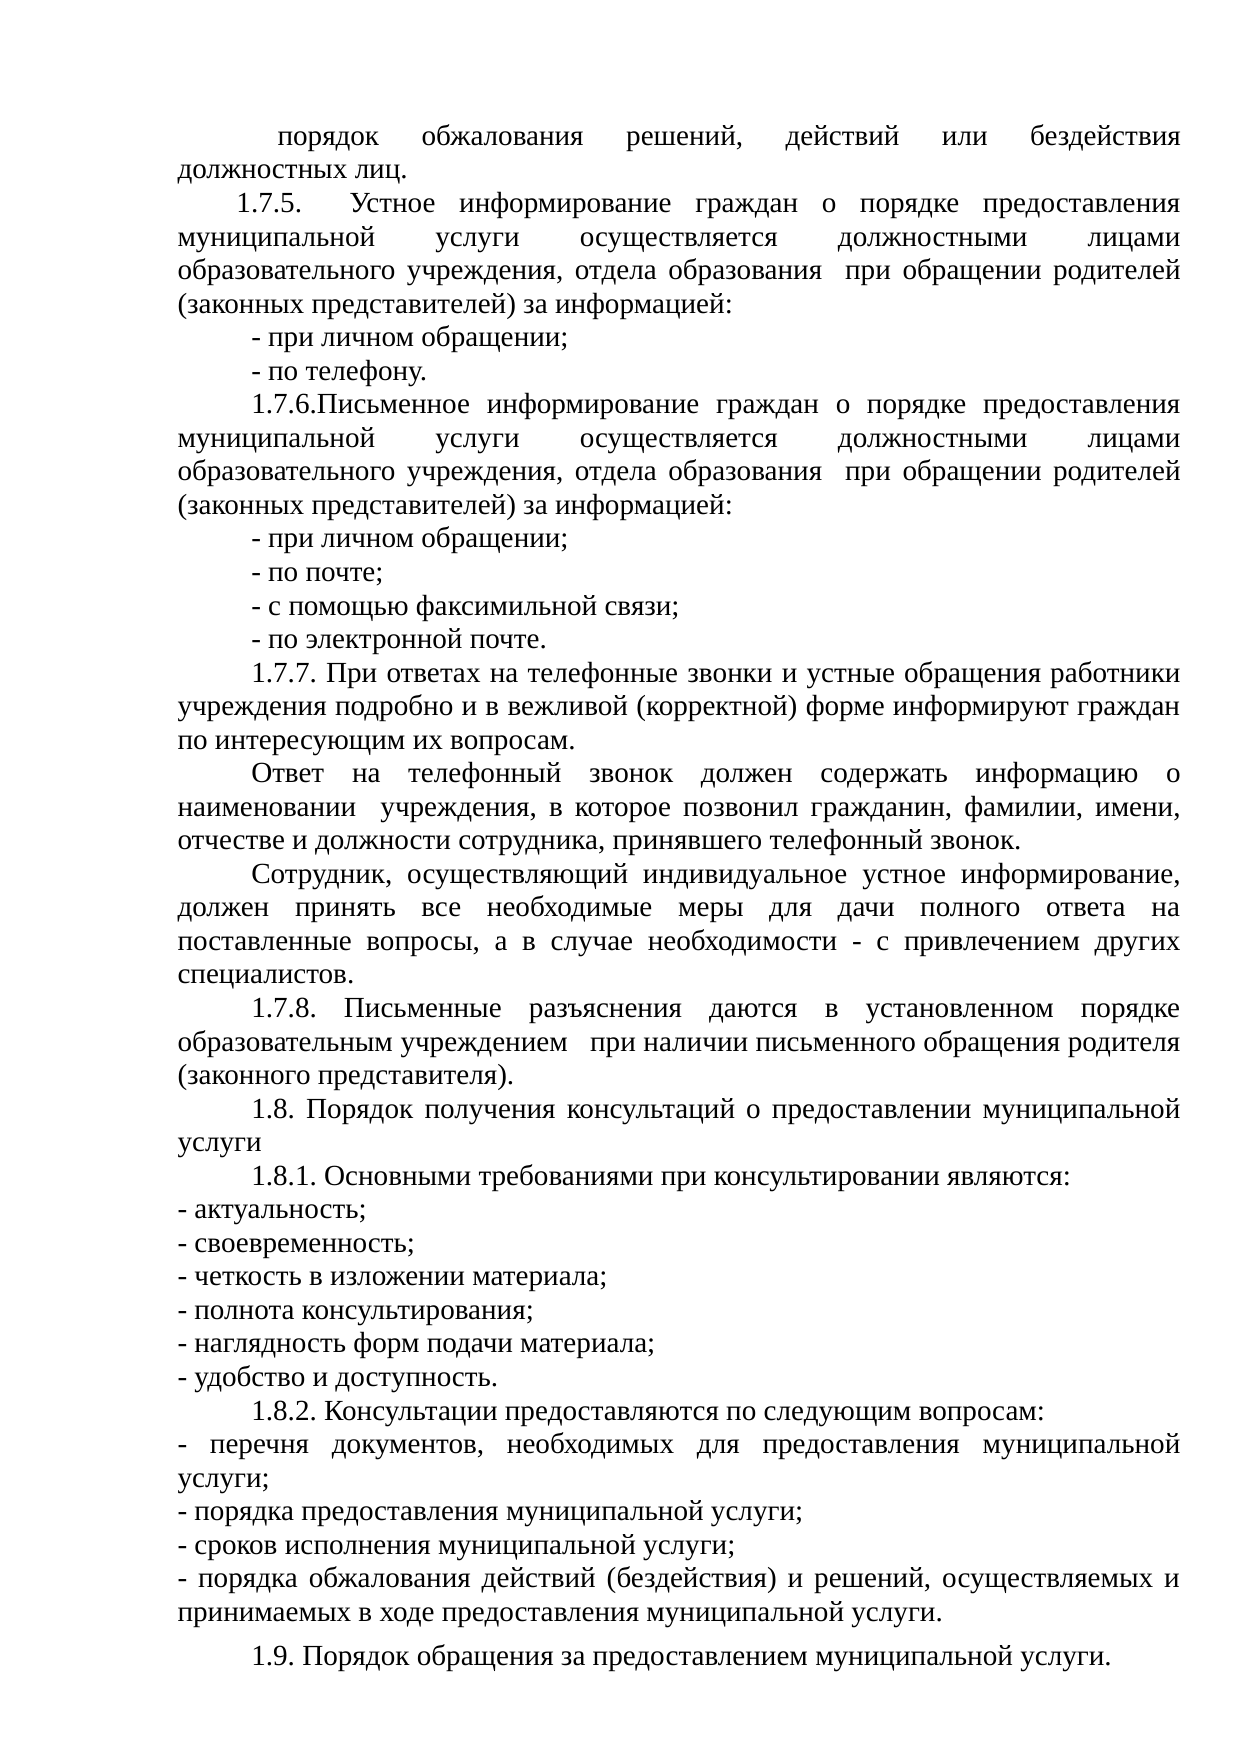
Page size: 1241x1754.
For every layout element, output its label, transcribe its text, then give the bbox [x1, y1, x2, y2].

text 1.8.2. Консультации предоставляются по следующим вопросам: [177, 1393, 1181, 1426]
text Ответ на телефонный звонок должен содержать информацию о наименовании учреждения, в которое позвонил гражданин, фамилии, имени, отчестве и должности сотрудника, принявшего телефонный звонок. [177, 755, 1181, 856]
text - наглядность форм подачи материала; [177, 1326, 1181, 1359]
text 1.8.1. Основными требованиями при консультировании являются: [177, 1158, 1181, 1191]
text - своевременность; [177, 1225, 1181, 1258]
list порядок обжалования решений, действий или бездействия должностных лиц. [177, 118, 1181, 185]
text 1.7.5. Устное информирование граждан о порядке предоставления муниципальной услуги осуществляется должностными лицами образовательного учреждения, отдела образования при обращении родителей (законных представителей) за информацией: [177, 185, 1181, 319]
text - порядка обжалования действий (бездействия) и решений, осуществляемых и принимаемых в ходе предоставления муниципальной услуги. [177, 1560, 1181, 1627]
text - по телефону. [251, 353, 1181, 386]
text - полнота консультирования; [177, 1292, 1181, 1326]
text 1.8. Порядок получения консультаций о предоставлении муниципальной услуги [177, 1091, 1181, 1158]
text 1.9. Порядок обращения за предоставлением муниципальной услуги. [177, 1638, 1181, 1671]
text - при личном обращении; [177, 521, 1181, 554]
text 1.7.6.Письменное информирование граждан о порядке предоставления муниципальной услуги осуществляется должностными лицами образовательного учреждения, отдела образования при обращении родителей (законных представителей) за информацией: [177, 386, 1181, 521]
text - актуальность; [177, 1191, 1181, 1225]
text 1.7.7. При ответах на телефонные звонки и устные обращения работники учреждения подробно и в вежливой (корректной) форме информируют граждан по интересующим их вопросам. [177, 655, 1181, 755]
text Сотрудник, осуществляющий индивидуальное устное информирование, должен принять все необходимые меры для дачи полного ответа на поставленные вопросы, а в случае необходимости - с привлечением других специалистов. [177, 856, 1181, 990]
text - порядка предоставления муниципальной услуги; [177, 1493, 1181, 1527]
text - сроков исполнения муниципальной услуги; [177, 1527, 1181, 1560]
text - с помощью факсимильной связи; [177, 588, 1181, 621]
text - по почте; [177, 554, 1181, 588]
text - при личном обращении; [251, 319, 1181, 353]
text - четкость в изложении материала; [177, 1258, 1181, 1292]
text - по электронной почте. [177, 621, 1181, 655]
text - перечня документов, необходимых для предоставления муниципальной услуги; [177, 1426, 1181, 1493]
text 1.7.8. Письменные разъяснения даются в установленном порядке образовательным учреждением при наличии письменного обращения родителя (законного представителя). [177, 990, 1181, 1091]
text - удобство и доступность. [177, 1359, 1181, 1393]
